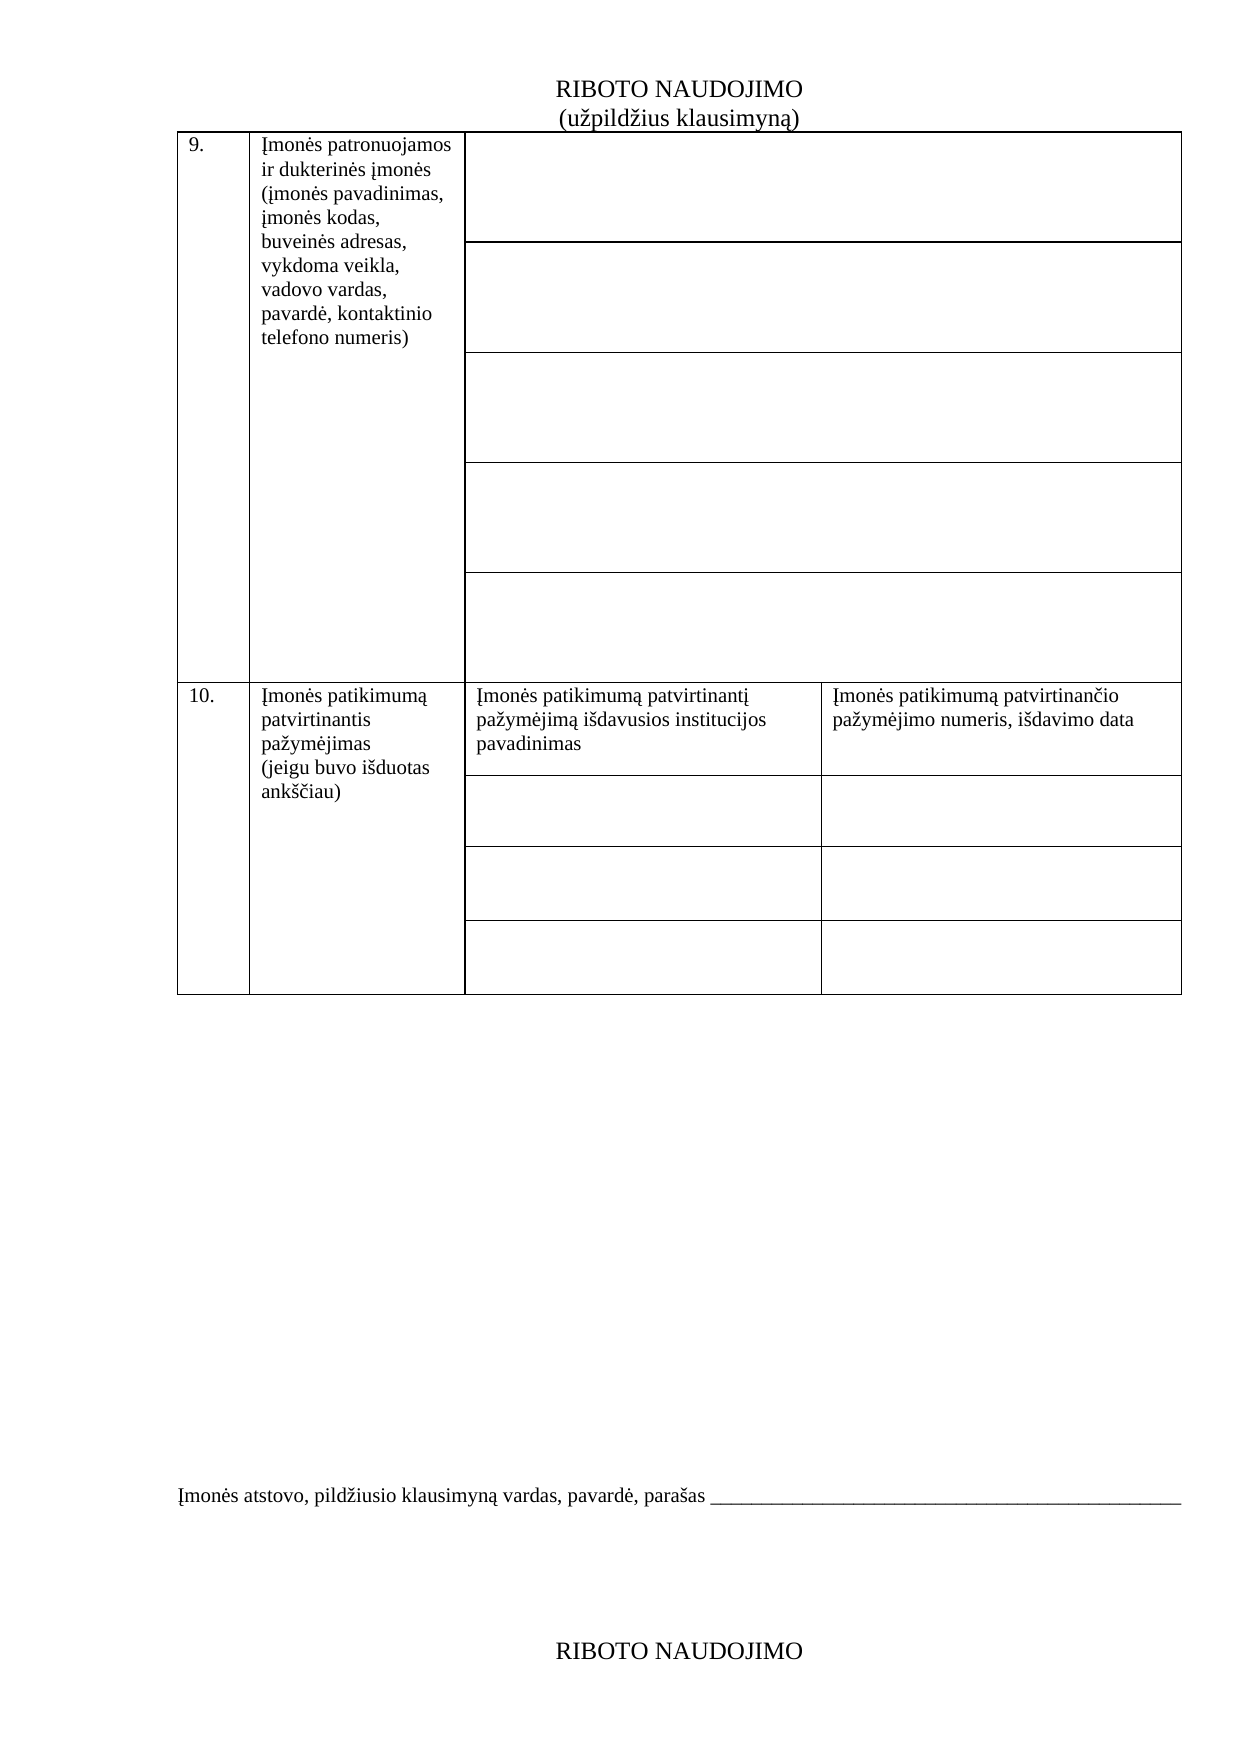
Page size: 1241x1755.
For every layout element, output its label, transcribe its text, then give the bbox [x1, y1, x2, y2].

table_header 9. [178, 133, 249, 682]
table_cell [466, 921, 821, 994]
table_cell [466, 776, 821, 846]
table_cell [466, 573, 1181, 682]
table_header [466, 133, 1181, 241]
table_cell Įmonės patikimumą patvirtinantį pažymėjimą išdavusios institucijos pavadinimas [466, 683, 821, 775]
table_header Įmonės patronuojamos ir dukterinės įmonės (įmonės pavadinimas, įmonės kodas, buveinės adresas, vykdoma veikla, vadovo vardas, pavardė, kontaktinio telefono numeris) [250, 133, 464, 682]
table_cell [466, 243, 1181, 352]
text Įmonės atstovo, pildžiusio klausimyną vardas, pavardė, parašas [177, 1483, 1181, 1507]
table_cell Įmonės patikimumą patvirtinantis pažymėjimas (jeigu buvo išduotas ankščiau) [250, 683, 464, 994]
table_cell [466, 353, 1181, 462]
table_cell [466, 847, 821, 920]
table_cell [822, 776, 1181, 846]
table_cell Įmonės patikimumą patvirtinančio pažymėjimo numeris, išdavimo data [822, 683, 1181, 775]
table_cell [822, 847, 1181, 920]
table_cell [822, 921, 1181, 994]
table_cell [466, 463, 1181, 572]
table_cell 10. [178, 683, 249, 994]
